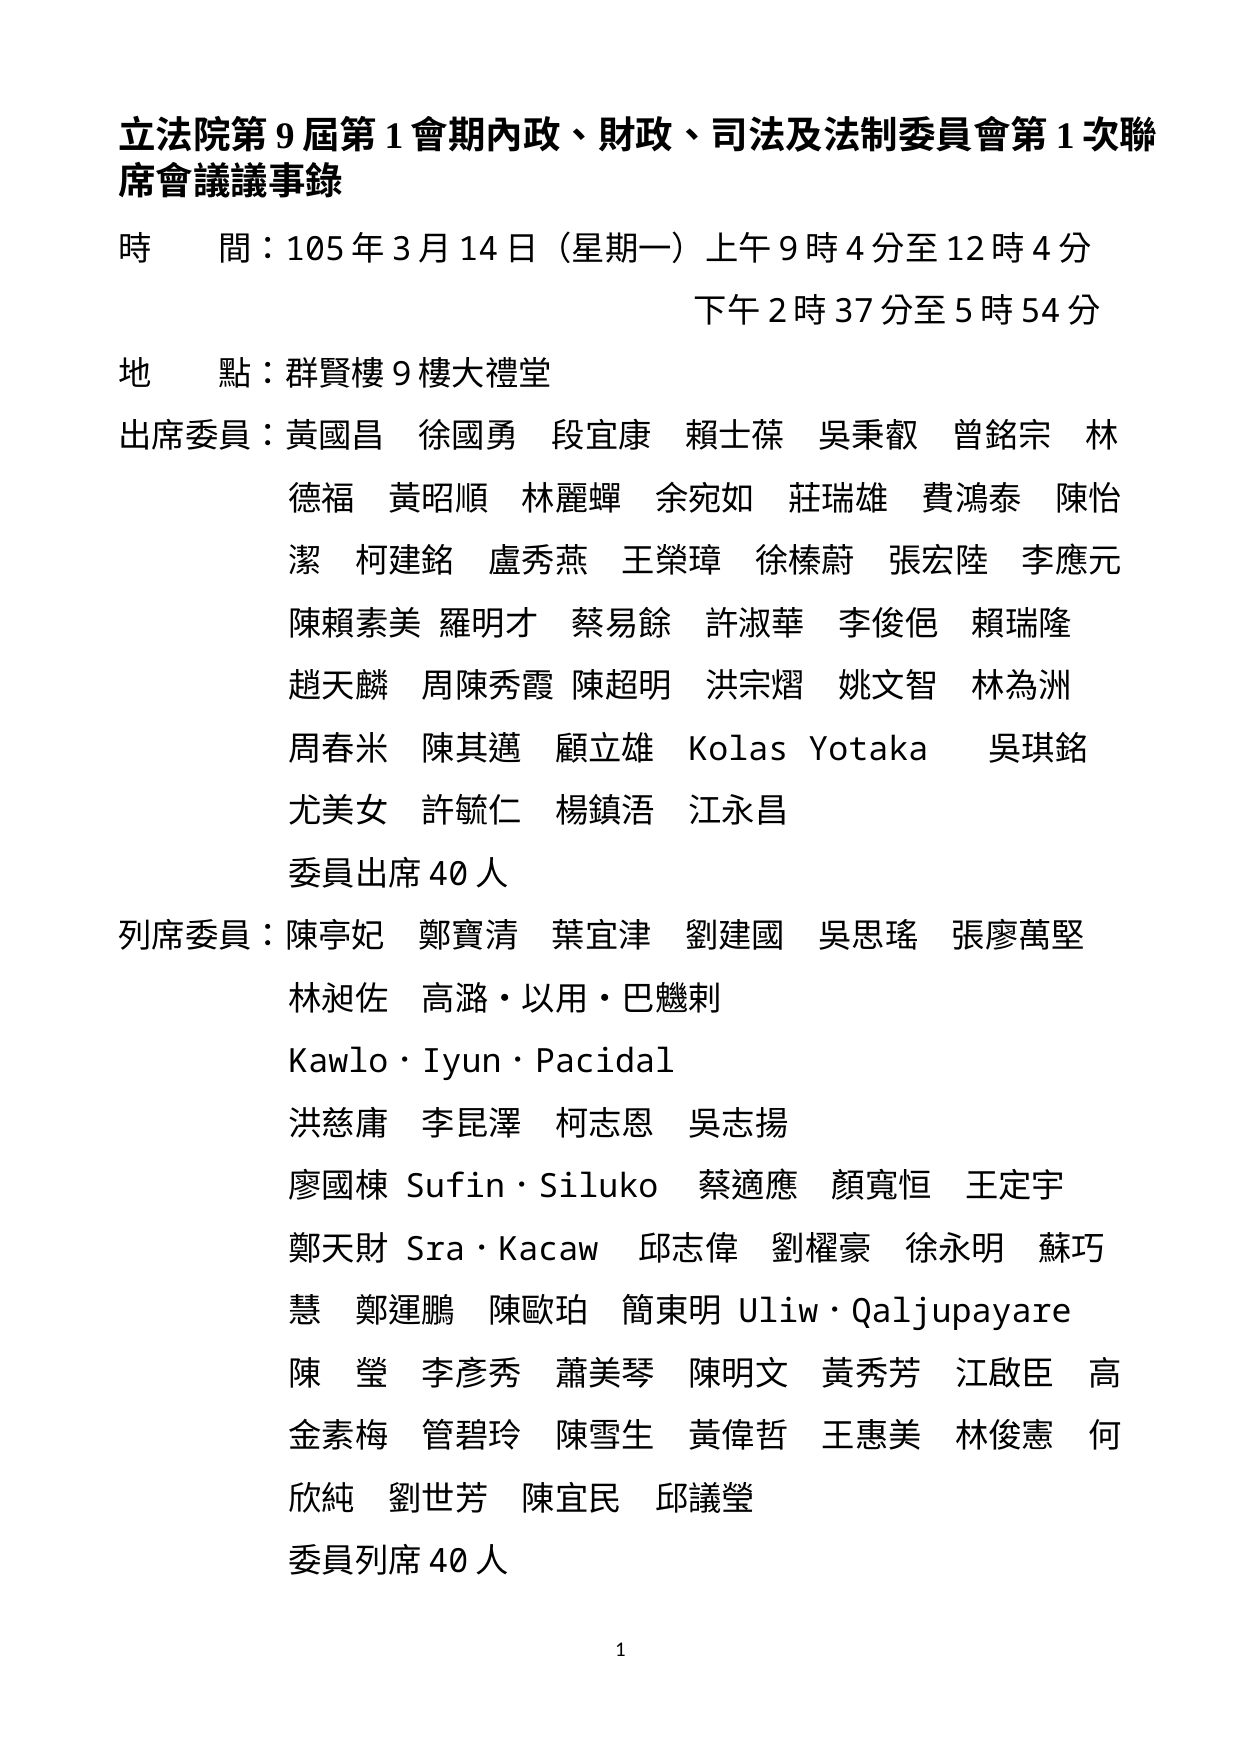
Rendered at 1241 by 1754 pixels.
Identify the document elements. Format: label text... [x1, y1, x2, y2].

text 委員列席40人 [288, 1516, 1122, 1579]
text 時 間：105年3月14日（星期一）上午9時4分至12時4分 [118, 204, 1204, 266]
text 地 點：群賢樓9樓大禮堂 [118, 329, 1122, 391]
text 委員出席40人 [288, 829, 1122, 891]
text 列席委員：陳亭妃 鄭寶清 葉宜津 劉建國 吳思瑤 張廖萬堅 林昶佐 高潞‧以用‧巴魕剌 Kawlo．Iyun．Pacidal 洪慈庸 李昆澤 柯志恩 吳志揚 廖國棟 Sufin．Siluko 蔡適應 顏寬恒 王定宇 鄭天財 Sra．Kacaw 邱志偉 劉櫂豪 徐永明 蘇巧慧 鄭運鵬 陳歐珀 簡東明 Uliw．Qaljupayare 陳 瑩 李彥秀 蕭美琴 陳明文 黃秀芳 江啟臣 高金素梅 管碧玲 陳雪生 黃偉哲 王惠美 林俊憲 何欣純 劉世芳 陳宜民 邱議瑩 [118, 891, 1122, 1516]
text 出席委員：黃國昌 徐國勇 段宜康 賴士葆 吳秉叡 曾銘宗 林德福 黃昭順 林麗蟬 余宛如 莊瑞雄 費鴻泰 陳怡潔 柯建銘 盧秀燕 王榮璋 徐榛蔚 張宏陸 李應元 陳賴素美 羅明才 蔡易餘 許淑華 李俊俋 賴瑞隆 趙天麟 周陳秀霞 陳超明 洪宗熠 姚文智 林為洲 周春米 陳其邁 顧立雄 Kolas Yotaka 吳琪銘 尤美女 許毓仁 楊鎮浯 江永昌 [118, 391, 1122, 829]
text 下午2時37分至5時54分 [693, 266, 1204, 329]
text 立法院第9屆第1會期內政、財政、司法及法制委員會第1次聯席會議議事錄 [118, 112, 1169, 204]
